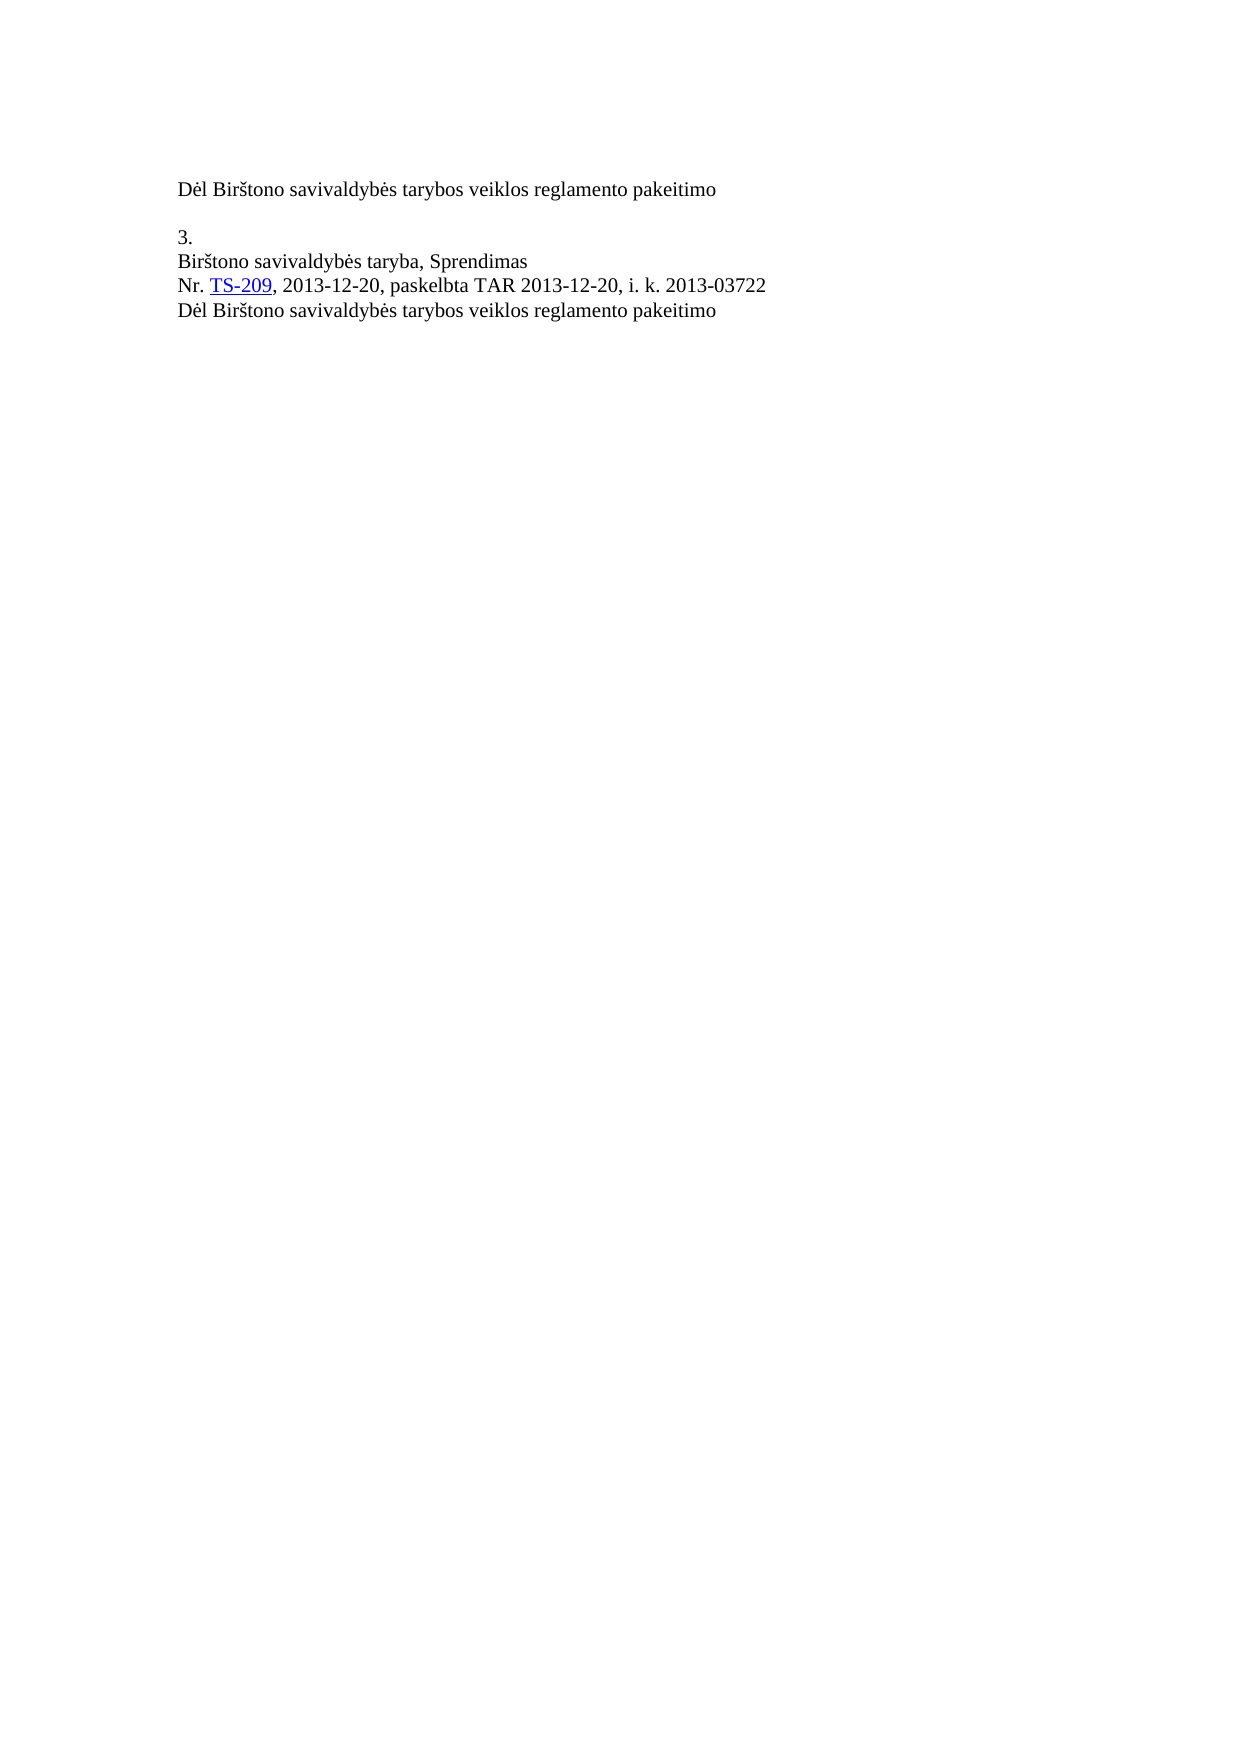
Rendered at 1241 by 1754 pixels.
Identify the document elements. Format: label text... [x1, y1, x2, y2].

text Nr. TS-209, 2013-12-20, paskelbta TAR 2013-12-20, i. k. 2013-03722 [177, 273, 1181, 297]
text 3. [177, 225, 1181, 249]
text Dėl Birštono savivaldybės tarybos veiklos reglamento pakeitimo [177, 297, 1181, 322]
text Dėl Birštono savivaldybės tarybos veiklos reglamento pakeitimo [177, 177, 1181, 201]
text Birštono savivaldybės taryba, Sprendimas [177, 249, 1181, 273]
